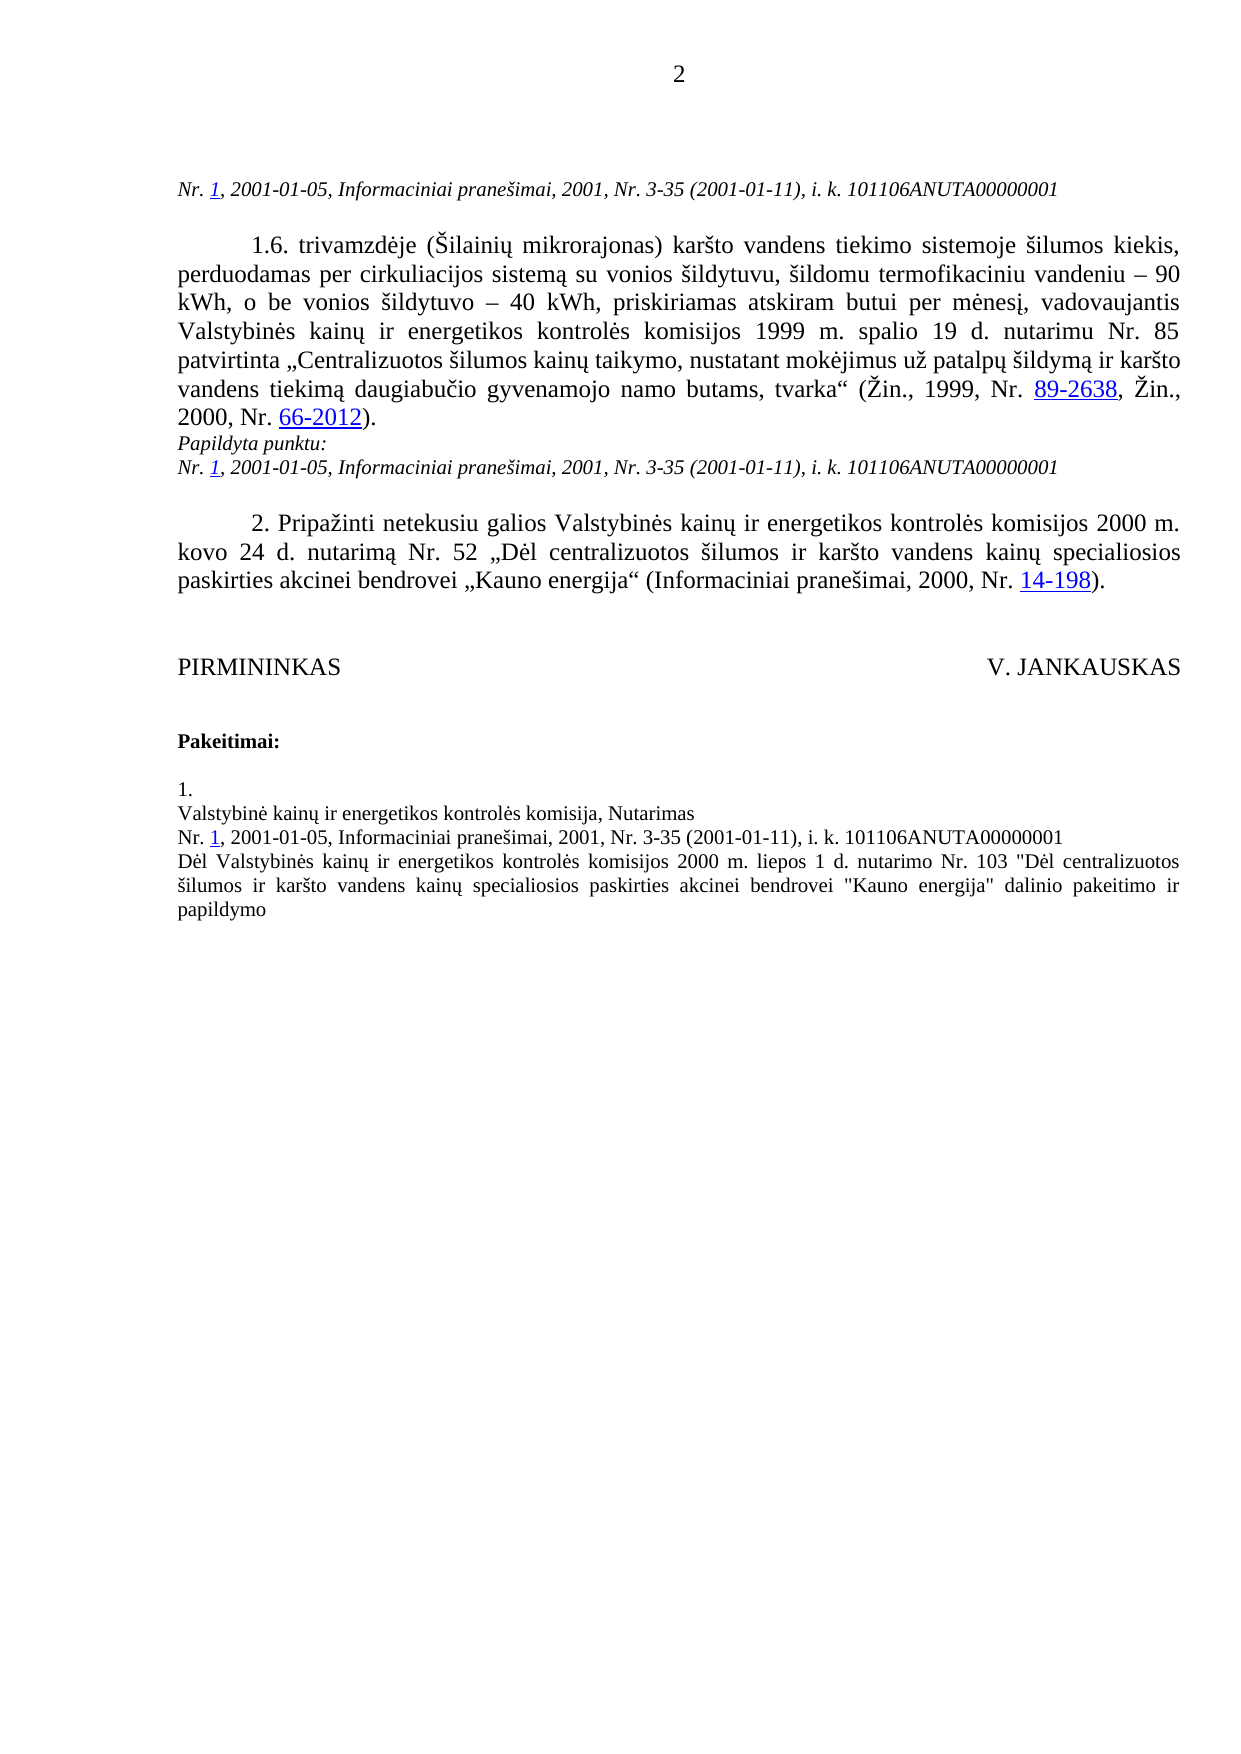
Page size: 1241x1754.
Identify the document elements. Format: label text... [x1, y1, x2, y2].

text Valstybinė kainų ir energetikos kontrolės komisija, Nutarimas [177, 801, 1181, 825]
text 2. Pripažinti netekusiu galios Valstybinės kainų ir energetikos kontrolės komisijos 2000 m. kovo 24 d. nutarimą Nr. 52 „Dėl centralizuotos šilumos ir karšto vandens kainų specialiosios paskirties akcinei bendrovei „Kauno energija“ (Informaciniai pranešimai, 2000, Nr. 14-198). [177, 508, 1181, 594]
text PIRMININKAS V. JANKAUSKAS [177, 652, 1181, 681]
text 1. [177, 777, 1181, 801]
text Nr. 1, 2001-01-05, Informaciniai pranešimai, 2001, Nr. 3-35 (2001-01-11), i. k. 101106ANUTA00000001 [177, 825, 1181, 849]
text Pakeitimai: [177, 729, 1181, 753]
text Dėl Valstybinės kainų ir energetikos kontrolės komisijos 2000 m. liepos 1 d. nutarimo Nr. 103 "Dėl centralizuotos šilumos ir karšto vandens kainų specialiosios paskirties akcinei bendrovei "Kauno energija" dalinio pakeitimo ir papildymo [177, 849, 1181, 921]
text Papildyta punktu: [177, 431, 1181, 455]
text 1.6. trivamzdėje (Šilainių mikrorajonas) karšto vandens tiekimo sistemoje šilumos kiekis, perduodamas per cirkuliacijos sistemą su vonios šildytuvu, šildomu termofikaciniu vandeniu – 90 kWh, o be vonios šildytuvo – 40 kWh, priskiriamas atskiram butui per mėnesį, vadovaujantis Valstybinės kainų ir energetikos kontrolės komisijos 1999 m. spalio 19 d. nutarimu Nr. 85 patvirtinta „Centralizuotos šilumos kainų taikymo, nustatant mokėjimus už patalpų šildymą ir karšto vandens tiekimą daugiabučio gyvenamojo namo butams, tvarka“ (Žin., 1999, Nr. 89-2638, Žin., 2000, Nr. 66-2012). [177, 230, 1181, 431]
text Nr. 1, 2001-01-05, Informaciniai pranešimai, 2001, Nr. 3-35 (2001-01-11), i. k. 101106ANUTA00000001 [177, 177, 1181, 201]
text Nr. 1, 2001-01-05, Informaciniai pranešimai, 2001, Nr. 3-35 (2001-01-11), i. k. 101106ANUTA00000001 [177, 455, 1181, 479]
